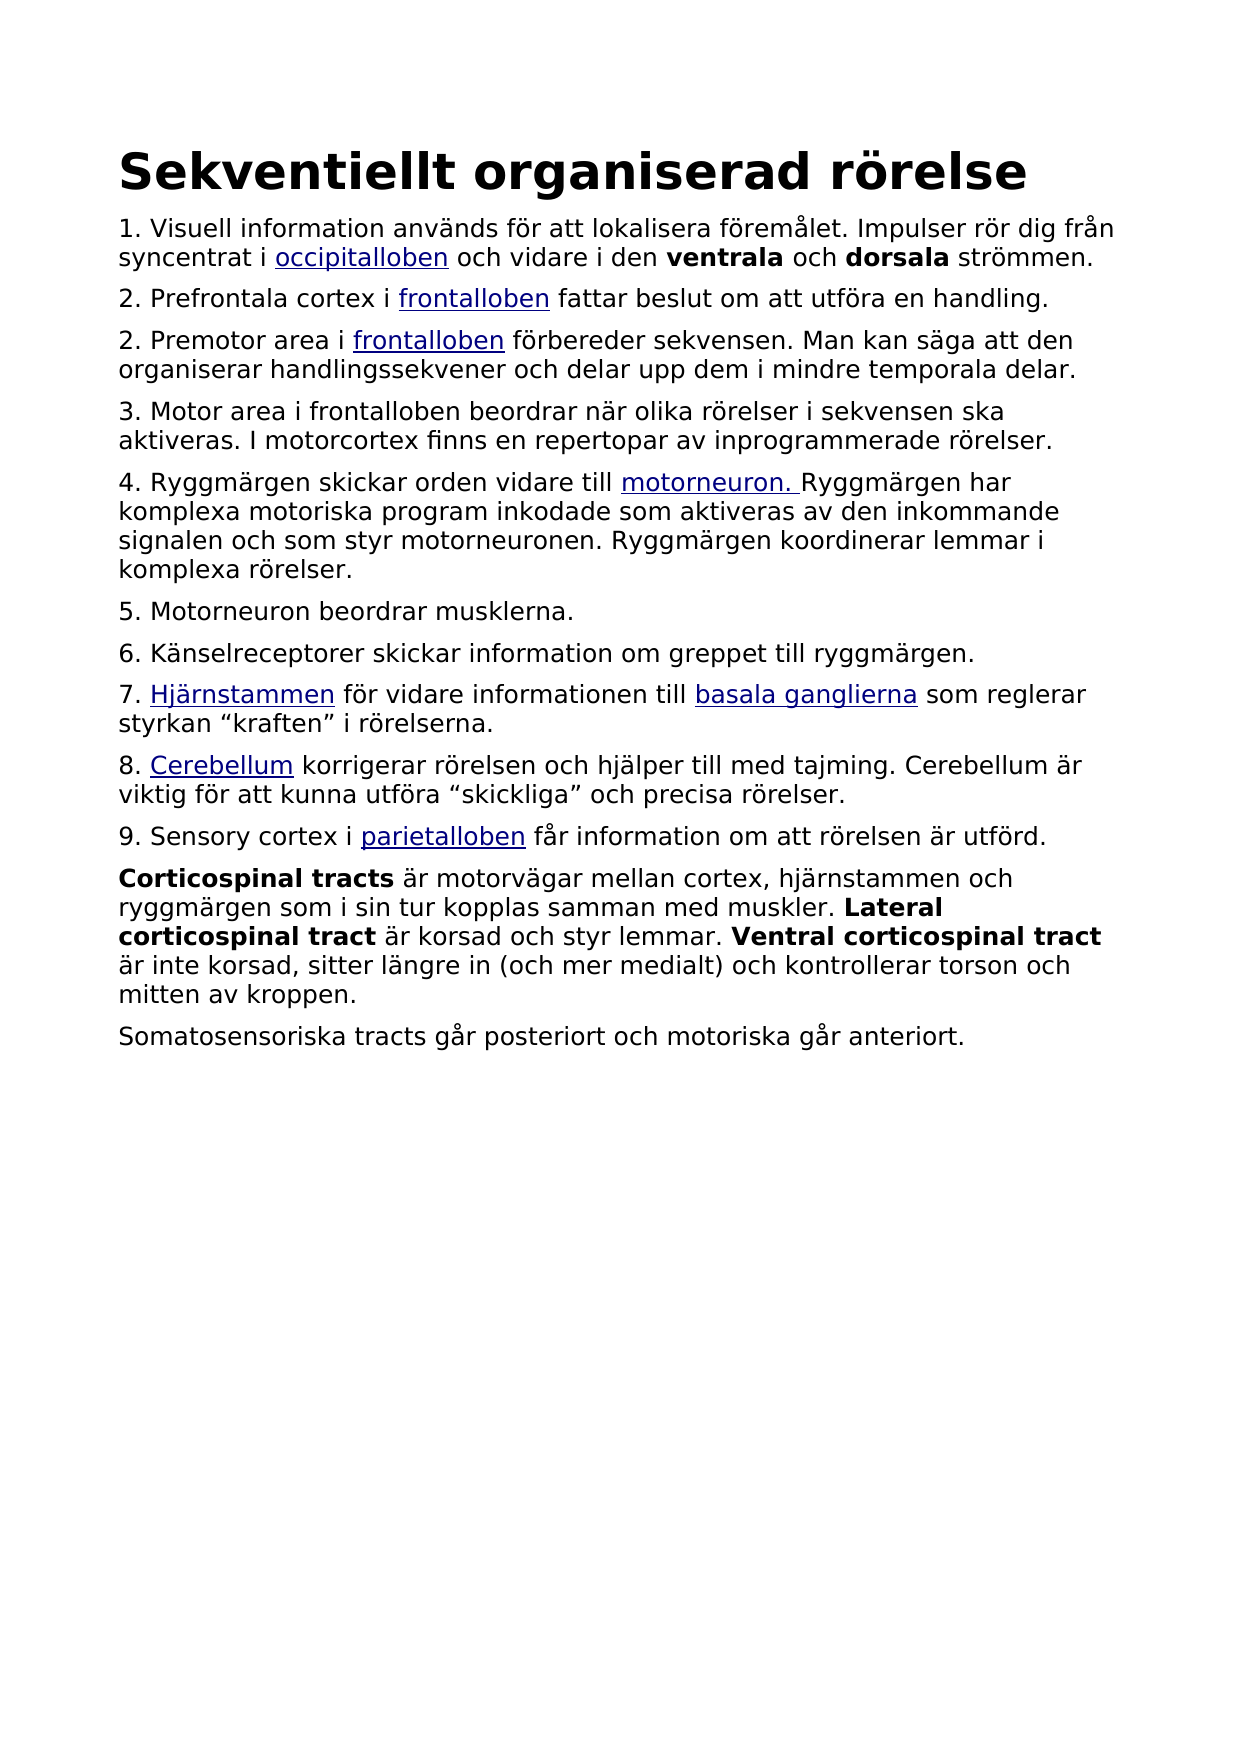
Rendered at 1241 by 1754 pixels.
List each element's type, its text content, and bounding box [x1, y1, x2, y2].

text 6. Känselreceptorer skickar information om greppet till ryggmärgen. [118, 639, 1122, 668]
text 7. Hjärnstammen för vidare informationen till basala ganglierna som reglerar styrkan “kraften” i rörelserna. [118, 681, 1122, 739]
text 8. Cerebellum korrigerar rörelsen och hjälper till med tajming. Cerebellum är viktig för att kunna utföra “skickliga” och precisa rörelser. [118, 751, 1122, 810]
text 2. Prefrontala cortex i frontalloben fattar beslut om att utföra en handling. [118, 285, 1122, 314]
text 9. Sensory cortex i parietalloben får information om att rörelsen är utförd. [118, 822, 1122, 851]
text 1. Visuell information används för att lokalisera föremålet. Impulser rör dig från syncentrat i occipitalloben och vidare i den ventrala och dorsala strömmen. [118, 214, 1122, 272]
text 5. Motorneuron beordrar musklerna. [118, 597, 1122, 626]
text 4. Ryggmärgen skickar orden vidare till motorneuron. Ryggmärgen har komplexa motoriska program inkodade som aktiveras av den inkommande signalen och som styr motorneuronen. Ryggmärgen koordinerar lemmar i komplexa rörelser. [118, 468, 1122, 585]
text 3. Motor area i frontalloben beordrar när olika rörelser i sekvensen ska aktiveras. I motorcortex finns en repertopar av inprogrammerade rörelser. [118, 397, 1122, 456]
text Somatosensoriska tracts går posteriort och motoriska går anteriort. [118, 1022, 1122, 1051]
text 2. Premotor area i frontalloben förbereder sekvensen. Man kan säga att den organiserar handlingssekvener och delar upp dem i mindre temporala delar. [118, 326, 1122, 385]
text Corticospinal tracts är motorvägar mellan cortex, hjärnstammen och ryggmärgen som i sin tur kopplas samman med muskler. Lateral corticospinal tract är korsad och styr lemmar. Ventral corticospinal tract är inte korsad, sitter längre in (och mer medialt) och kontrollerar torson och mitten av kroppen. [118, 864, 1122, 1010]
subtitle Sekventiellt organiserad rörelse [118, 143, 1122, 201]
